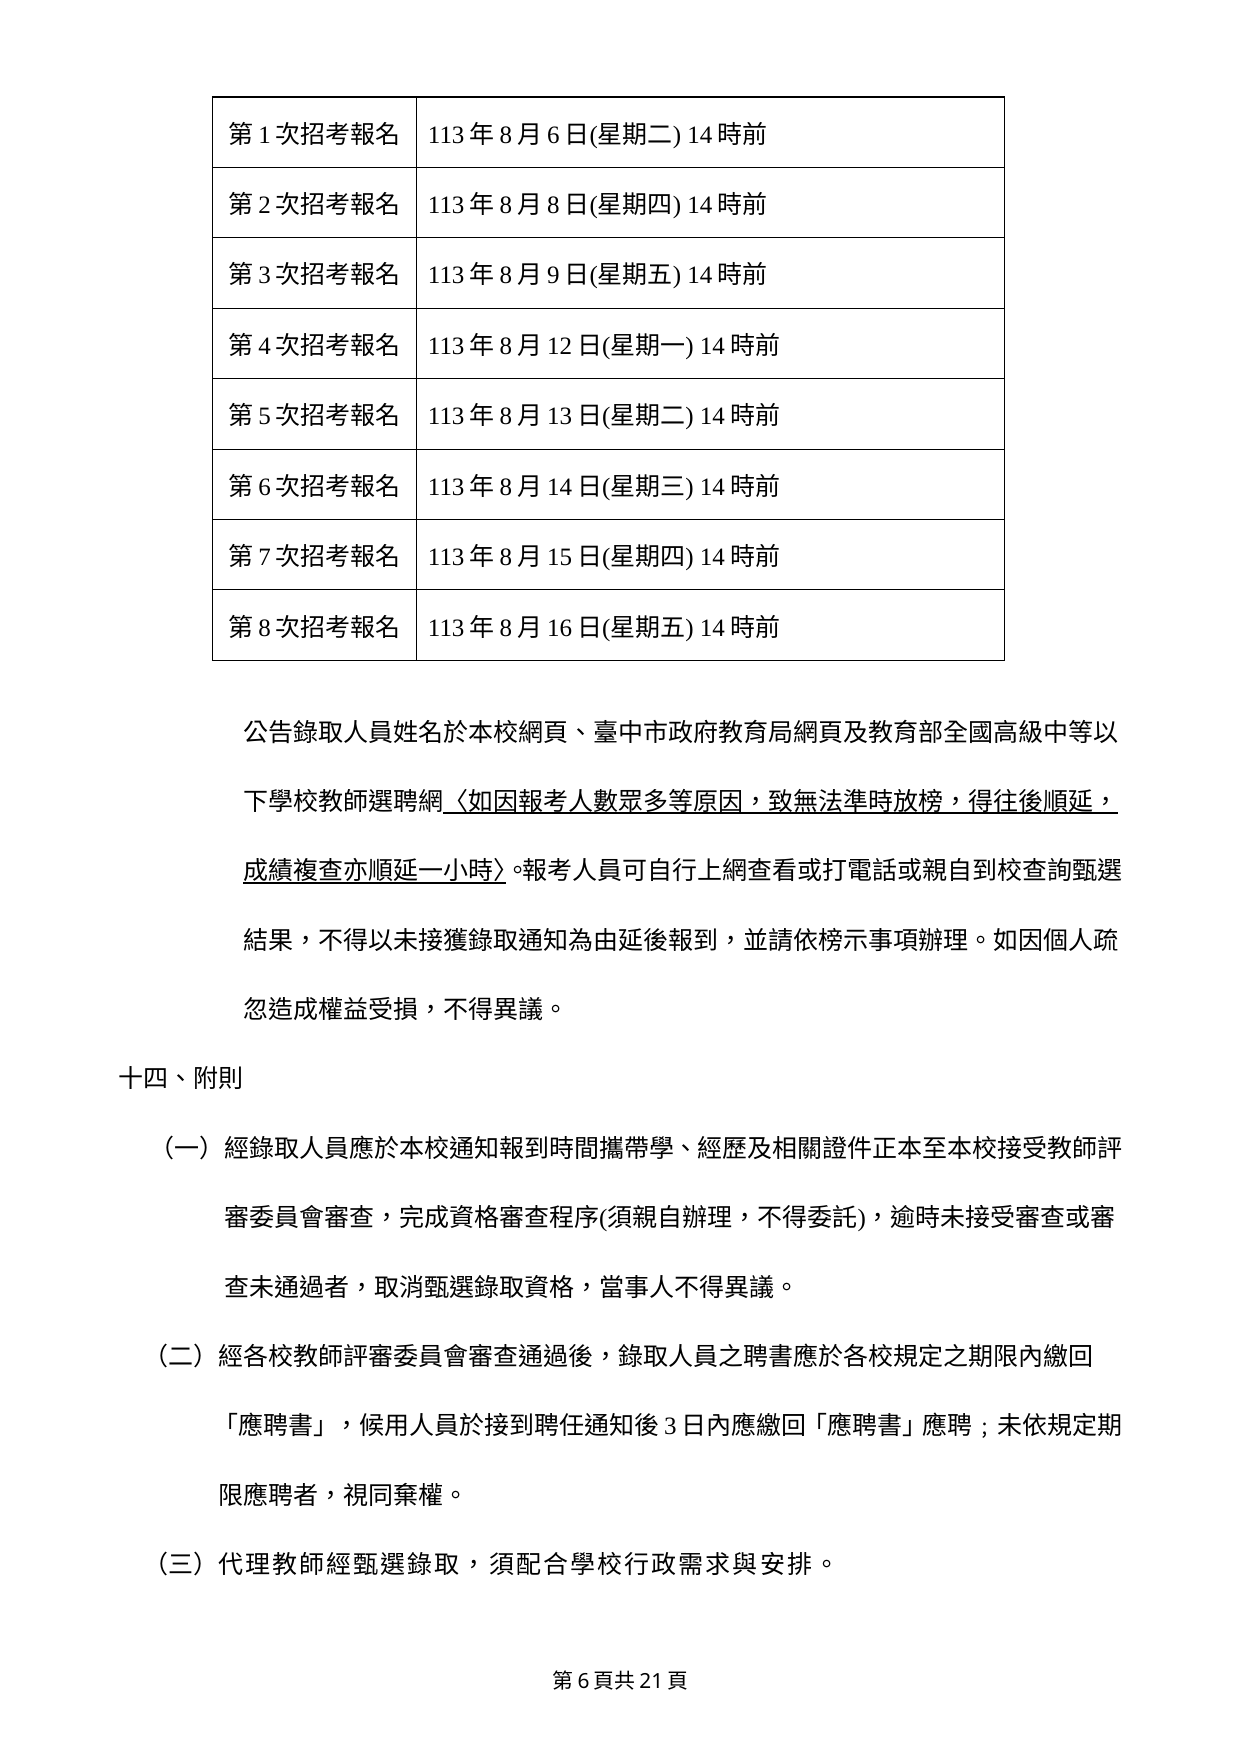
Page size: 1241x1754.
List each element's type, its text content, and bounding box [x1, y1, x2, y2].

table_cell 第5次招考報名 [213, 379, 416, 448]
table_cell 第3次招考報名 [213, 238, 416, 308]
table_cell 第4次招考報名 [213, 309, 416, 378]
text 公告錄取人員姓名於本校網頁、臺中市政府教育局網頁及教育部全國高級中等以下學校教師選聘網〈如因報考人數眾多等原因，致無法準時放榜，得往後順延，成績複查亦順延一小時〉。報考人員可自行上網查看或打電話或親自到校查詢甄選結果，不得以未接獲錄取通知為由延後報到，並請依榜示事項辦理。如因個人疏忽造成權益受損，不得異議。 [243, 696, 1122, 1042]
table_cell 113年8月8日(星期四) 14時前 [417, 168, 1004, 237]
table_cell 113年8月16日(星期五) 14時前 [417, 590, 1004, 660]
text （三）代理教師經甄選錄取，須配合學校行政需求與安排。 [118, 1528, 1122, 1597]
table_cell 第2次招考報名 [213, 168, 416, 237]
table_cell 113年8月15日(星期四) 14時前 [417, 520, 1004, 589]
table_cell 第8次招考報名 [213, 590, 416, 660]
table_cell 113年8月13日(星期二) 14時前 [417, 379, 1004, 448]
table_cell 113年8月14日(星期三) 14時前 [417, 450, 1004, 519]
text （一）經錄取人員應於本校通知報到時間攜帶學、經歷及相關證件正本至本校接受教師評審委員會審查，完成資格審查程序(須親自辦理，不得委託)，逾時未接受審查或審查未通過者，取消甄選錄取資格，當事人不得異議。 [149, 1112, 1122, 1320]
table_cell 第6次招考報名 [213, 450, 416, 519]
table_cell 113年8月9日(星期五) 14時前 [417, 238, 1004, 308]
text 十四、附則 [118, 1042, 1122, 1112]
table_cell 第7次招考報名 [213, 520, 416, 589]
table_cell 第1次招考報名 [213, 98, 416, 167]
table_cell 113年8月6日(星期二) 14時前 [417, 98, 1004, 167]
table_cell 113年8月12日(星期一) 14時前 [417, 309, 1004, 378]
text （二）經各校教師評審委員會審查通過後，錄取人員之聘書應於各校規定之期限內繳回「應聘書」，候用人員於接到聘任通知後3日內應繳回「應聘書」應聘﹔未依規定期限應聘者，視同棄權。 [143, 1320, 1122, 1528]
